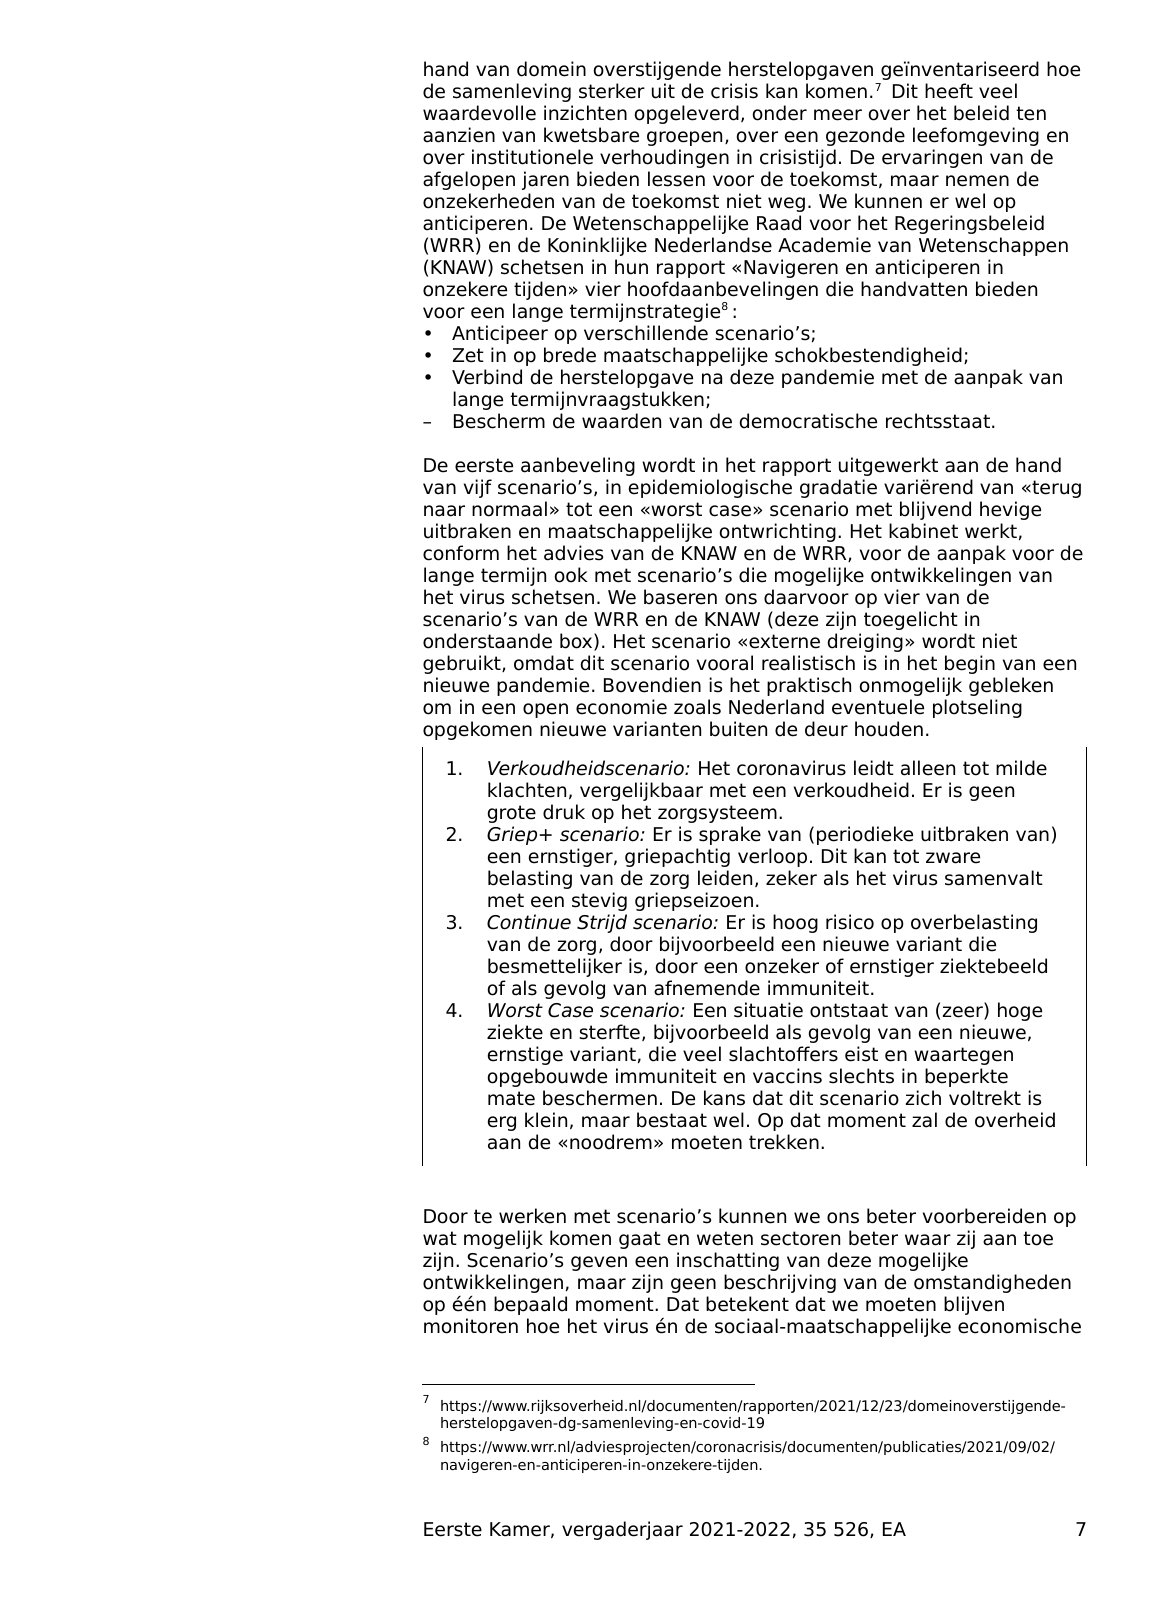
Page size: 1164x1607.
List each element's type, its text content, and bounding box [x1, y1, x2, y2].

text https://www.rijksoverheid.nl/documenten/rapporten/2021/12/23/domeinoverstijgende-herstelopgaven-dg-samenleving-en-covid-19 [422, 1393, 1087, 1432]
text De eerste aanbeveling wordt in het rapport uitgewerkt aan de hand van vijf scenario’s, in epidemiologische gradatie variërend van «terug naar normaal» tot een «worst case» scenario met blijvend hevige uitbraken en maatschappelijke ontwrichting. Het kabinet werkt, conform het advies van de KNAW en de WRR, voor de aanpak voor de lange termijn ook met scenario’s die mogelijke ontwikkelingen van het virus schetsen. We baseren ons daarvoor op vier van de scenario’s van de WRR en de KNAW (deze zijn toegelicht in onderstaande box). Het scenario «externe dreiging» wordt niet gebruikt, omdat dit scenario vooral realistisch is in het begin van een nieuwe pandemie. Bovendien is het praktisch onmogelijk gebleken om in een open economie zoals Nederland eventuele plotseling opgekomen nieuwe varianten buiten de deur houden. [422, 455, 1087, 741]
text • Verbind de herstelopgave na deze pandemie met de aanpak van lange termijnvraagstukken; [422, 367, 1087, 411]
text hand van domein overstijgende herstelopgaven geïnventariseerd hoe de samenleving sterker uit de crisis kan komen. Dit heeft veel waardevolle inzichten opgeleverd, onder meer over het beleid ten aanzien van kwetsbare groepen, over een gezonde leefomgeving en over institutionele verhoudingen in crisistijd. De ervaringen van de afgelopen jaren bieden lessen voor de toekomst, maar nemen de onzekerheden van de toekomst niet weg. We kunnen er wel op anticiperen. De Wetenschappelijke Raad voor het Regeringsbeleid (WRR) en de Koninklijke Nederlandse Academie van Wetenschappen (KNAW) schetsen in hun rapport «Navigeren en anticiperen in onzekere tijden» vier hoofdaanbevelingen die handvatten bieden voor een lange termijnstrategie: [422, 59, 1087, 323]
text https://www.wrr.nl/adviesprojecten/coronacrisis/documenten/publicaties/2021/09/02/navigeren-en-anticiperen-in-onzekere-tijden. [422, 1435, 1087, 1474]
text • Anticipeer op verschillende scenario’s; [422, 323, 1087, 345]
text • Zet in op brede maatschappelijke schokbestendigheid; [422, 345, 1087, 367]
table_header 1. Verkoudheidscenario: Het coronavirus leidt alleen tot milde klachten, vergelijkbaar met een verkoudheid. Er is geen grote druk op het zorgsysteem. 2. Griep+ scenario: Er is sprake van (periodieke uitbraken van) een ernstiger, griepachtig verloop. Dit kan tot zware belasting van de zorg leiden, zeker als het virus samenvalt met een stevig griepseizoen. 3. Continue Strijd scenario: Er is hoog risico op overbelasting van de zorg, door bijvoorbeeld een nieuwe variant die besmettelijker is, door een onzeker of ernstiger ziektebeeld of als gevolg van afnemende immuniteit. 4. Worst Case scenario: Een situatie ontstaat van (zeer) hoge ziekte en sterfte, bijvoorbeeld als gevolg van een nieuwe, ernstige variant, die veel slachtoffers eist en waartegen opgebouwde immuniteit en vaccins slechts in beperkte mate beschermen. De kans dat dit scenario zich voltrekt is erg klein, maar bestaat wel. Op dat moment zal de overheid aan de «noodrem» moeten trekken. [423, 747, 1086, 1166]
text Door te werken met scenario’s kunnen we ons beter voorbereiden op wat mogelijk komen gaat en weten sectoren beter waar zij aan toe zijn. Scenario’s geven een inschatting van deze mogelijke ontwikkelingen, maar zijn geen beschrijving van de omstandigheden op één bepaald moment. Dat betekent dat we moeten blijven monitoren hoe het virus én de sociaal-maatschappelijke economische [422, 1206, 1087, 1337]
text – Bescherm de waarden van de democratische rechtsstaat. [422, 411, 1087, 433]
